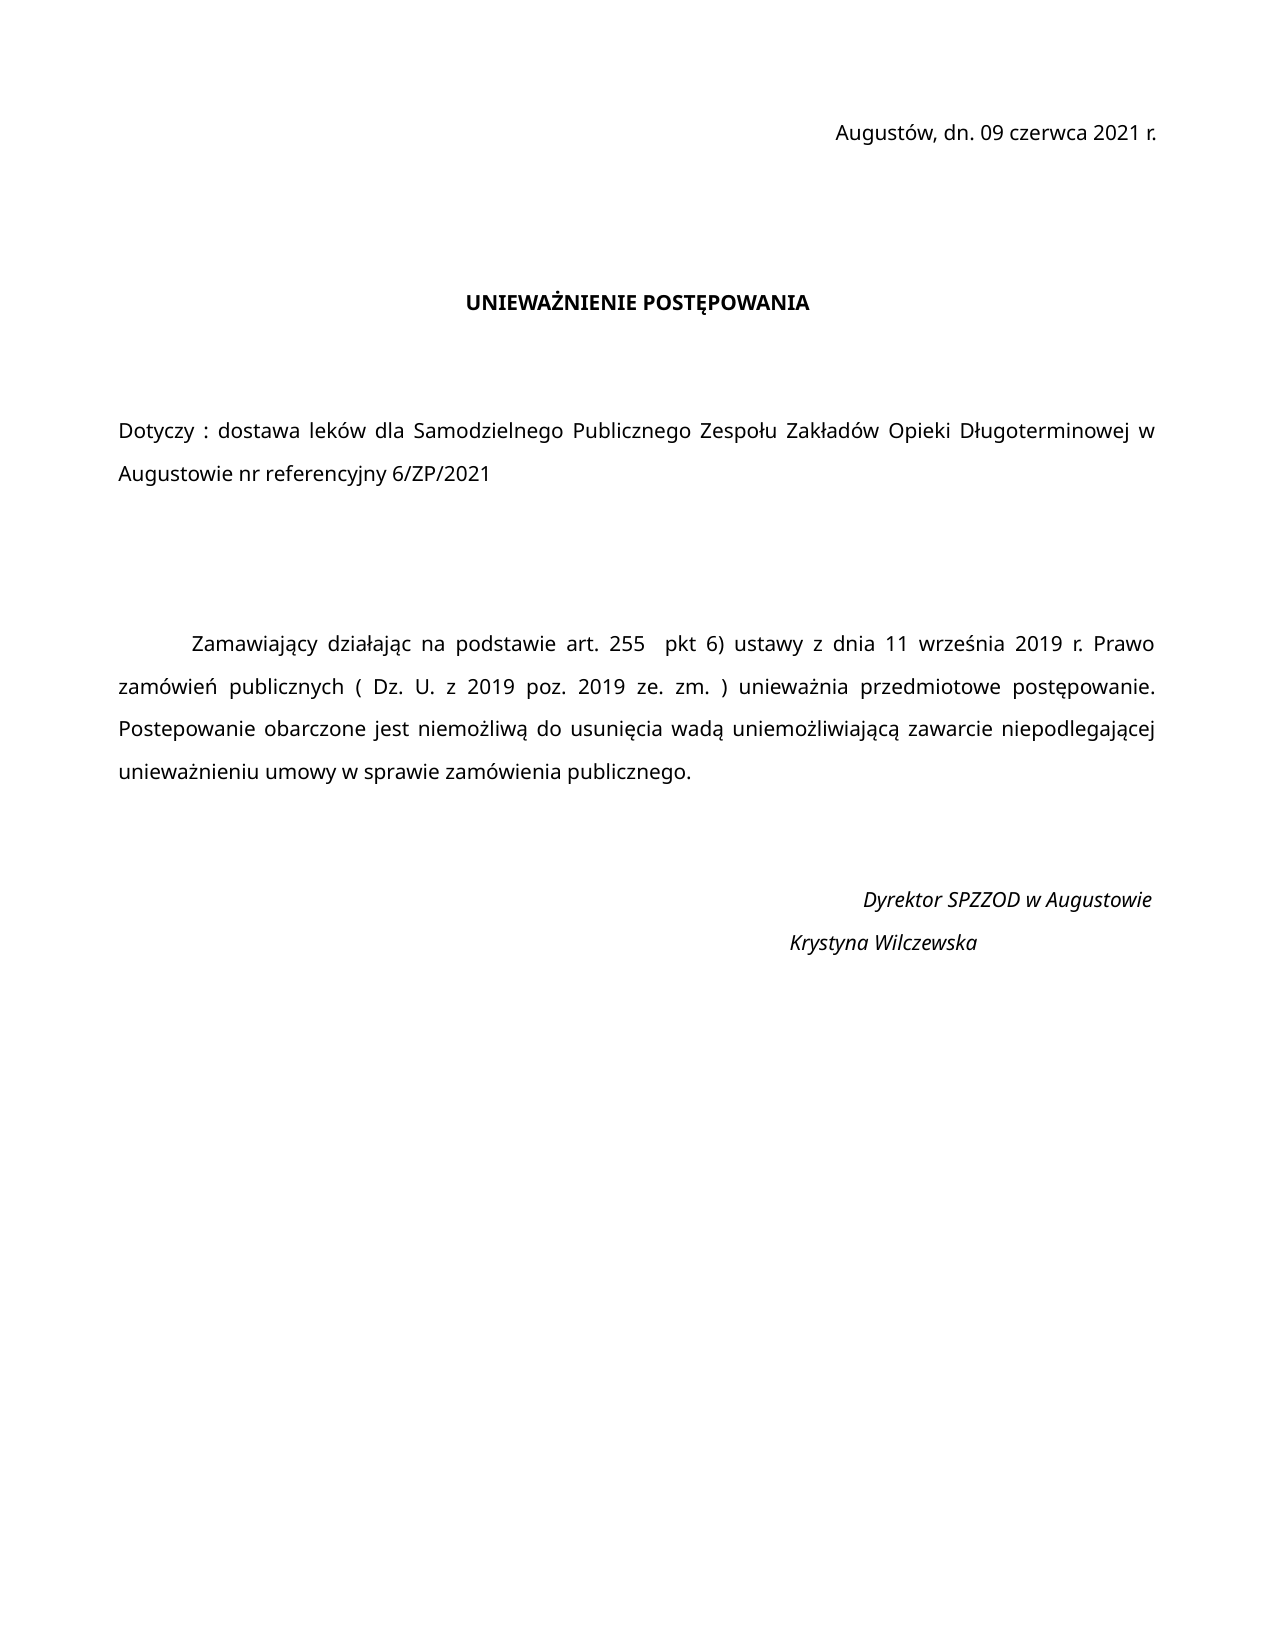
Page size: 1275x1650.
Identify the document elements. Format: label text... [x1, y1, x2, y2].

text Zamawiający działając na podstawie art. 255 pkt 6) ustawy z dnia 11 września 2019 r. Prawo zamówień publicznych ( Dz. U. z 2019 poz. 2019 ze. zm. ) unieważnia przedmiotowe postępowanie. Postepowanie obarczone jest niemożliwą do usunięcia wadą uniemożliwiającą zawarcie niepodlegającej unieważnieniu umowy w sprawie zamówienia publicznego. [118, 629, 1157, 786]
text UNIEWAŻNIENIE POSTĘPOWANIA [118, 288, 1157, 317]
text Dotyczy : dostawa leków dla Samodzielnego Publicznego Zespołu Zakładów Opieki Długoterminowej w Augustowie nr referencyjny 6/ZP/2021 [118, 416, 1157, 487]
text Augustów, dn. 09 czerwca 2021 r. [118, 118, 1157, 147]
text Krystyna Wilczewska [118, 928, 1157, 956]
text Dyrektor SPZZOD w Augustowie [118, 885, 1157, 913]
